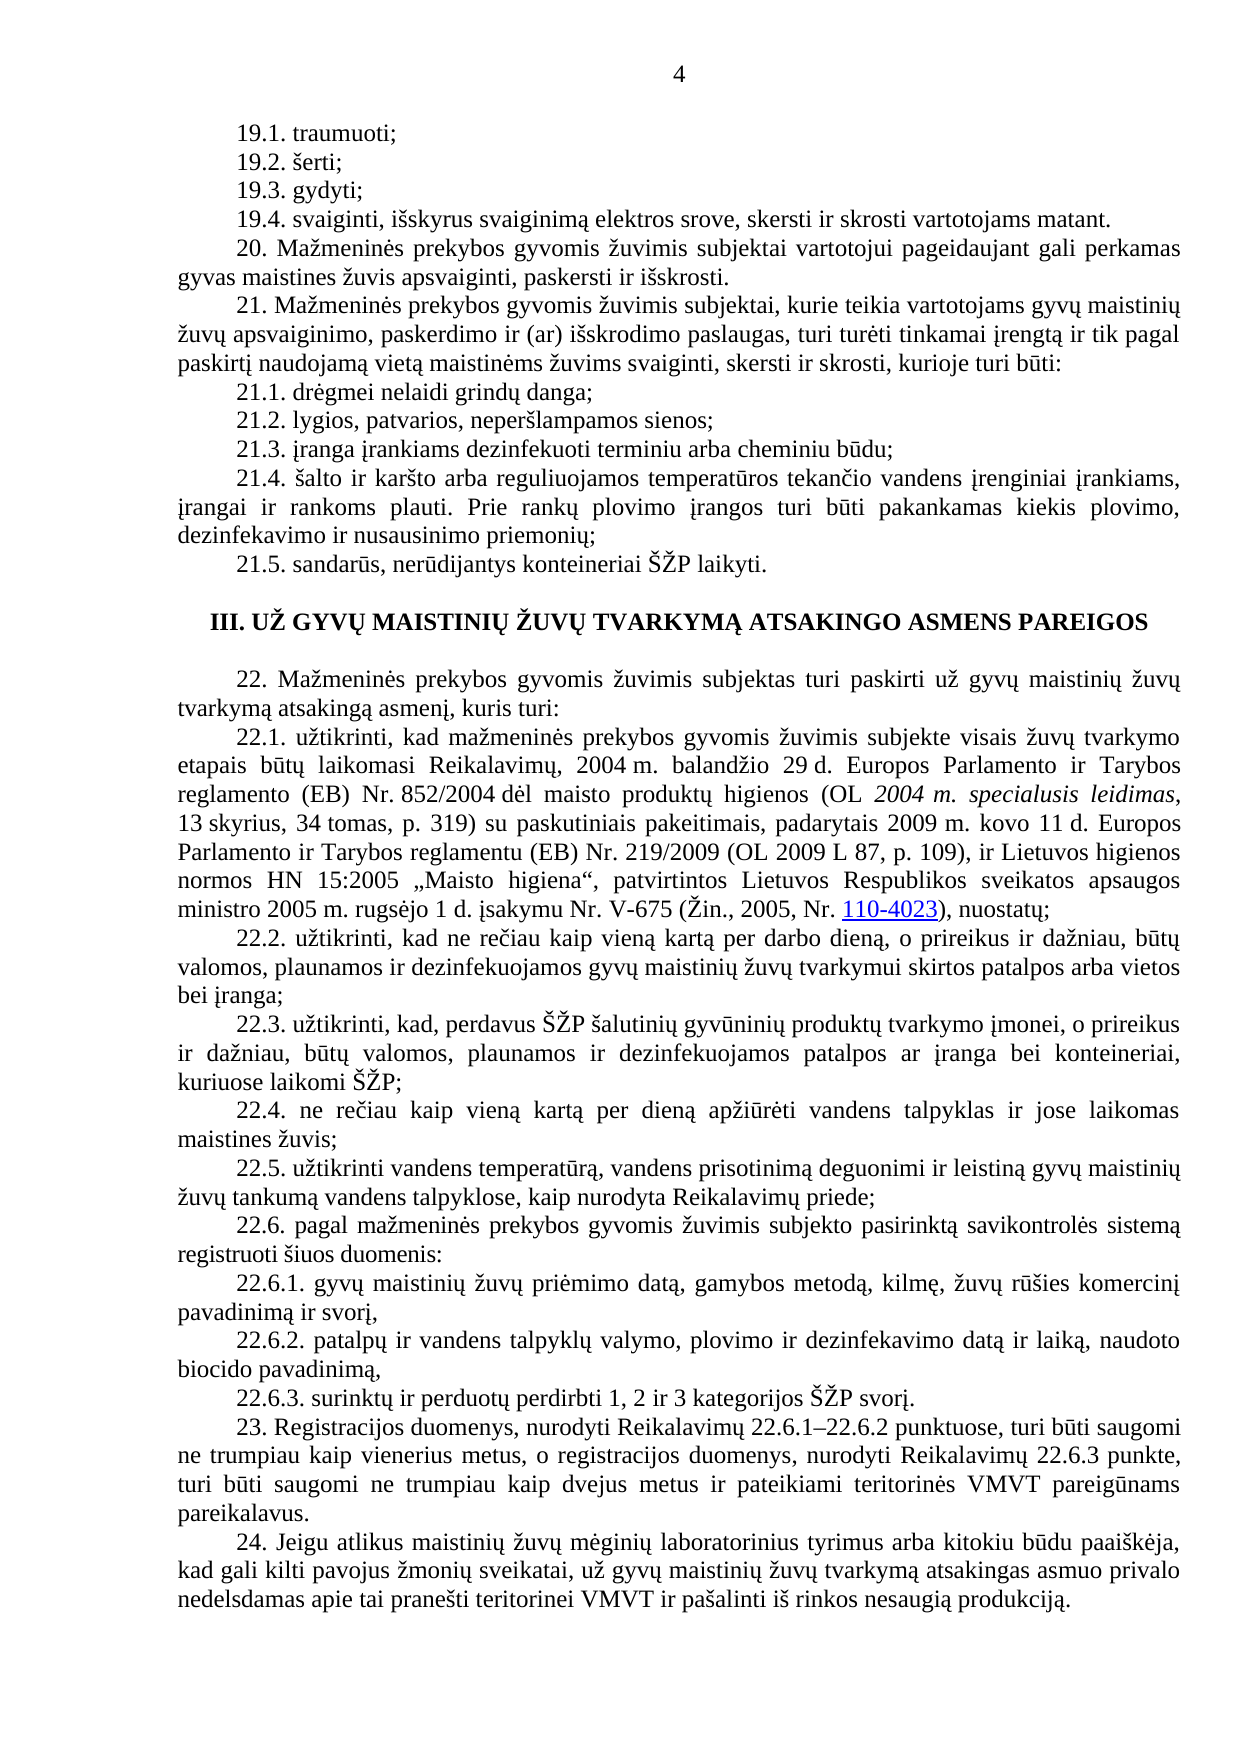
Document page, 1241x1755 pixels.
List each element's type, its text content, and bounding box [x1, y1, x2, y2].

text 22. Mažmeninės prekybos gyvomis žuvimis subjektas turi paskirti už gyvų maistinių žuvų tvarkymą atsakingą asmenį, kuris turi: [177, 664, 1181, 722]
text III. UŽ GYVŲ MAISTINIŲ ŽUVŲ TVARKYMĄ ATSAKINGO ASMENS PAREIGOS [177, 607, 1181, 636]
text 19.3. gydyti; [177, 176, 1181, 204]
text 22.2. užtikrinti, kad ne rečiau kaip vieną kartą per darbo dieną, o prireikus ir dažniau, būtų valomos, plaunamos ir dezinfekuojamos gyvų maistinių žuvų tvarkymui skirtos patalpos arba vietos bei įranga; [177, 923, 1181, 1009]
text 21.4. šalto ir karšto arba reguliuojamos temperatūros tekančio vandens įrenginiai įrankiams, įrangai ir rankoms plauti. Prie rankų plovimo įrangos turi būti pakankamas kiekis plovimo, dezinfekavimo ir nusausinimo priemonių; [177, 463, 1181, 549]
text 22.6.1. gyvų maistinių žuvų priėmimo datą, gamybos metodą, kilmę, žuvų rūšies komercinį pavadinimą ir svorį, [177, 1268, 1181, 1326]
text 24. Jeigu atlikus maistinių žuvų mėginių laboratorinius tyrimus arba kitokiu būdu paaiškėja, kad gali kilti pavojus žmonių sveikatai, už gyvų maistinių žuvų tvarkymą atsakingas asmuo privalo nedelsdamas apie tai pranešti teritorinei VMVT ir pašalinti iš rinkos nesaugią produkciją. [177, 1527, 1181, 1613]
text 22.6.2. patalpų ir vandens talpyklų valymo, plovimo ir dezinfekavimo datą ir laiką, naudoto biocido pavadinimą, [177, 1326, 1181, 1383]
text 21.2. lygios, patvarios, neperšlampamos sienos; [177, 406, 1181, 434]
text 22.3. užtikrinti, kad, perdavus ŠŽP šalutinių gyvūninių produktų tvarkymo įmonei, o prireikus ir dažniau, būtų valomos, plaunamos ir dezinfekuojamos patalpos ar įranga bei konteineriai, kuriuose laikomi ŠŽP; [177, 1009, 1181, 1096]
text 21.3. įranga įrankiams dezinfekuoti terminiu arba cheminiu būdu; [177, 434, 1181, 463]
text 22.5. užtikrinti vandens temperatūrą, vandens prisotinimą deguonimi ir leistiną gyvų maistinių žuvų tankumą vandens talpyklose, kaip nurodyta Reikalavimų priede; [177, 1153, 1181, 1211]
text 23. Registracijos duomenys, nurodyti Reikalavimų 22.6.1–22.6.2 punktuose, turi būti saugomi ne trumpiau kaip vienerius metus, o registracijos duomenys, nurodyti Reikalavimų 22.6.3 punkte, turi būti saugomi ne trumpiau kaip dvejus metus ir pateikiami teritorinės VMVT pareigūnams pareikalavus. [177, 1412, 1181, 1527]
text 19.1. traumuoti; [177, 118, 1181, 147]
text 19.2. šerti; [177, 147, 1181, 176]
text 20. Mažmeninės prekybos gyvomis žuvimis subjektai vartotojui pageidaujant gali perkamas gyvas maistines žuvis apsvaiginti, paskersti ir išskrosti. [177, 233, 1181, 291]
text 19.4. svaiginti, išskyrus svaiginimą elektros srove, skersti ir skrosti vartotojams matant. [177, 204, 1181, 233]
text 21. Mažmeninės prekybos gyvomis žuvimis subjektai, kurie teikia vartotojams gyvų maistinių žuvų apsvaiginimo, paskerdimo ir (ar) išskrodimo paslaugas, turi turėti tinkamai įrengtą ir tik pagal paskirtį naudojamą vietą maistinėms žuvims svaiginti, skersti ir skrosti, kurioje turi būti: [177, 291, 1181, 377]
text 22.1. užtikrinti, kad mažmeninės prekybos gyvomis žuvimis subjekte visais žuvų tvarkymo etapais būtų laikomasi Reikalavimų, 2004 m. balandžio 29 d. Europos Parlamento ir Tarybos reglamento (EB) Nr. 852/2004 dėl maisto produktų higienos (OL 2004 m. specialusis leidimas, 13 skyrius, 34 tomas, p. 319) su paskutiniais pakeitimais, padarytais 2009 m. kovo 11 d. Europos Parlamento ir Tarybos reglamentu (EB) Nr. 219/2009 (OL 2009 L 87, p. 109), ir Lietuvos higienos normos HN 15:2005 „Maisto higiena“, patvirtintos Lietuvos Respublikos sveikatos apsaugos ministro 2005 m. rugsėjo 1 d. įsakymu Nr. V-675 (Žin., 2005, Nr. 110-4023), nuostatų; [177, 722, 1181, 923]
text 21.5. sandarūs, nerūdijantys konteineriai ŠŽP laikyti. [177, 549, 1181, 578]
text 22.4. ne rečiau kaip vieną kartą per dieną apžiūrėti vandens talpyklas ir jose laikomas maistines žuvis; [177, 1096, 1181, 1153]
text 22.6.3. surinktų ir perduotų perdirbti 1, 2 ir 3 kategorijos ŠŽP svorį. [177, 1383, 1181, 1412]
text 21.1. drėgmei nelaidi grindų danga; [177, 377, 1181, 406]
text 22.6. pagal mažmeninės prekybos gyvomis žuvimis subjekto pasirinktą savikontrolės sistemą registruoti šiuos duomenis: [177, 1211, 1181, 1268]
